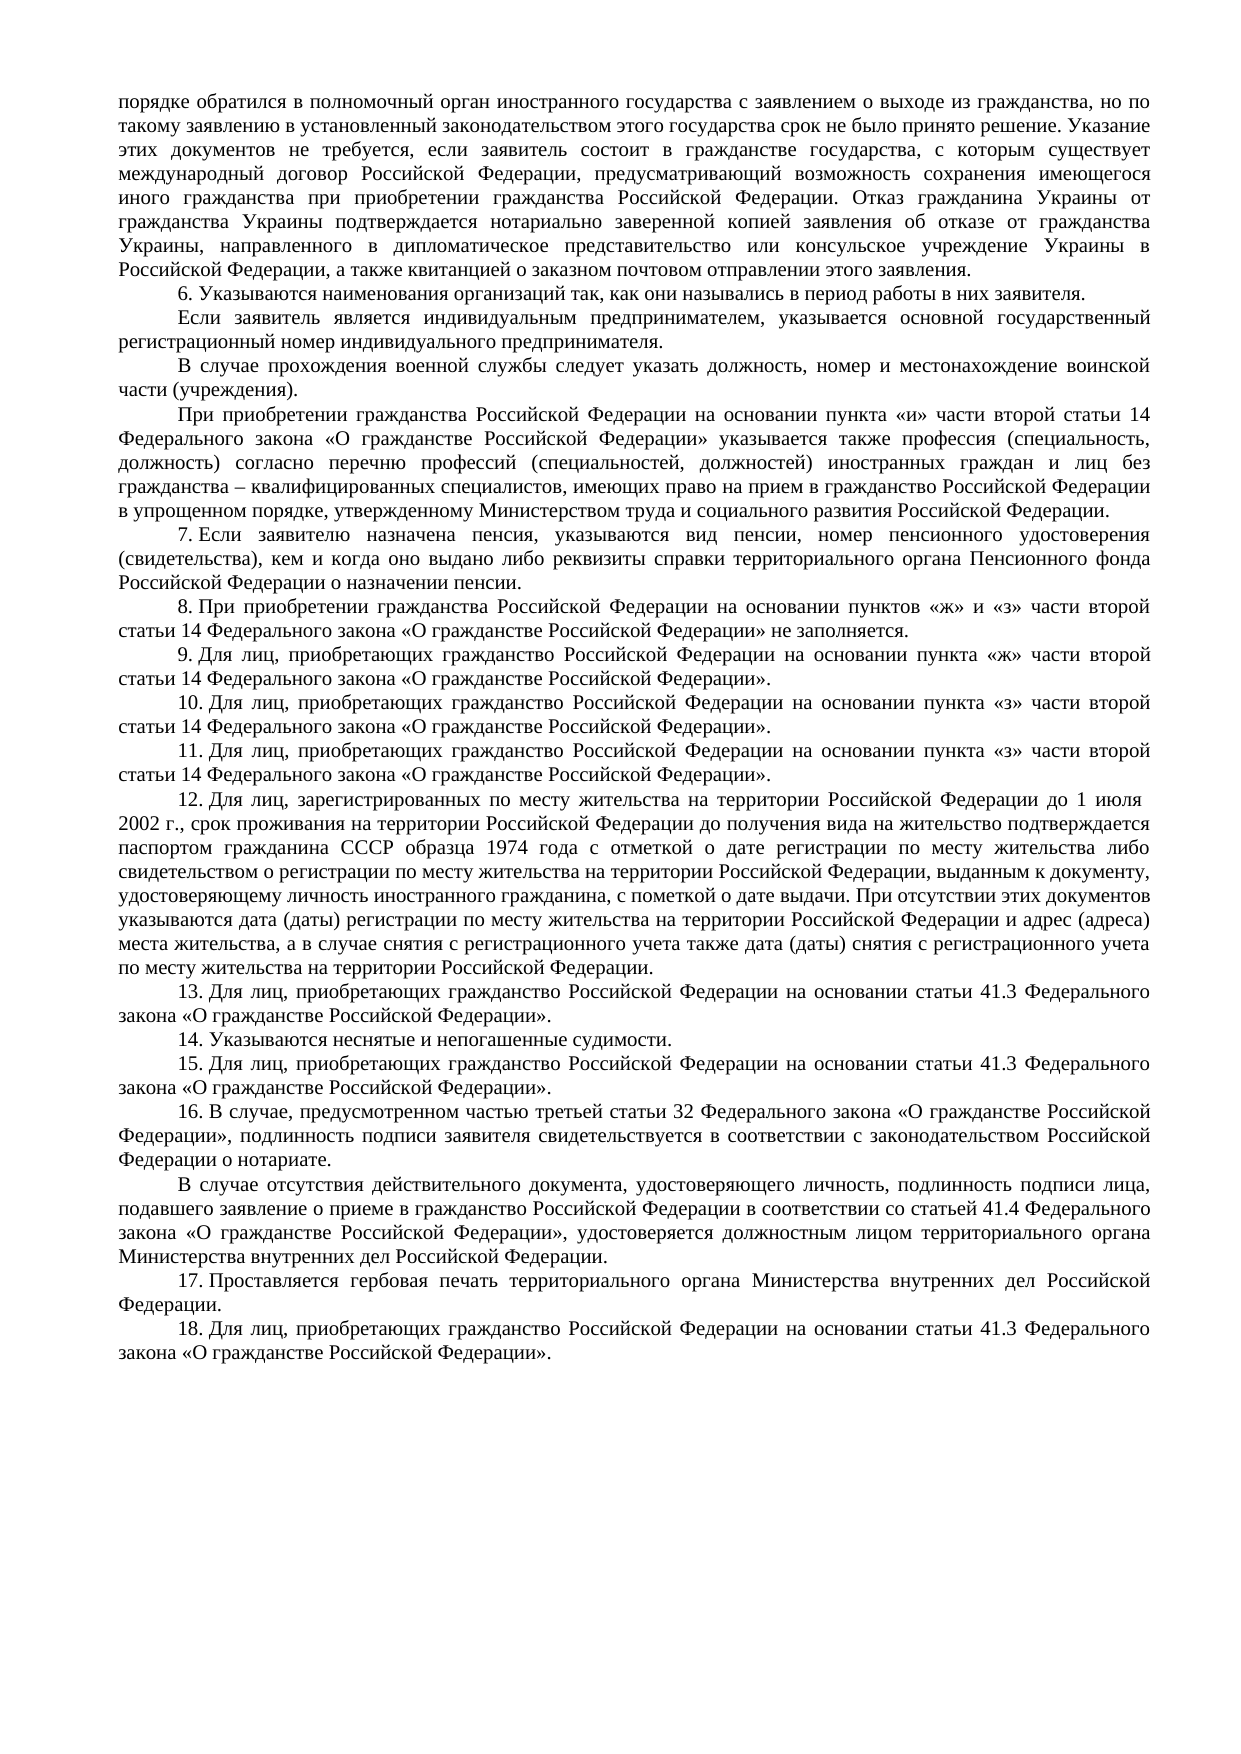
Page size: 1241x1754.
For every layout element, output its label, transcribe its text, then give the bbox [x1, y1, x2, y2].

text Если заявитель является индивидуальным предпринимателем, указывается основной государственный регистрационный номер индивидуального предпринимателя. [118, 305, 1152, 353]
text 6. Указываются наименования организаций так, как они назывались в период работы в них заявителя. [118, 281, 1152, 305]
text В случае прохождения военной службы следует указать должность, номер и местонахождение воинской части (учреждения). [118, 353, 1152, 401]
text В случае отсутствия действительного документа, удостоверяющего личность, подлинность подписи лица, подавшего заявление о приеме в гражданство Российской Федерации в соответствии со статьей 41.4 Федерального закона «О гражданстве Российской Федерации», удостоверяется должностным лицом территориального органа Министерства внутренних дел Российской Федерации. [118, 1171, 1152, 1268]
text 14. Указываются неснятые и непогашенные судимости. [118, 1027, 1152, 1051]
text 8. При приобретении гражданства Российской Федерации на основании пунктов «ж» и «з» части второй статьи 14 Федерального закона «О гражданстве Российской Федерации» не заполняется. [118, 594, 1152, 642]
text 12. Для лиц, зарегистрированных по месту жительства на территории Российской Федерации до 1 июля 2002 г., срок проживания на территории Российской Федерации до получения вида на жительство подтверждается паспортом гражданина СССР образца 1974 года с отметкой о дате регистрации по месту жительства либо свидетельством о регистрации по месту жительства на территории Российской Федерации, выданным к документу, удостоверяющему личность иностранного гражданина, с пометкой о дате выдачи. При отсутствии этих документов указываются дата (даты) регистрации по месту жительства на территории Российской Федерации и адрес (адреса) места жительства, а в случае снятия с регистрационного учета также дата (даты) снятия с регистрационного учета по месту жительства на территории Российской Федерации. [118, 786, 1152, 979]
text 10. Для лиц, приобретающих гражданство Российской Федерации на основании пункта «з» части второй статьи 14 Федерального закона «О гражданстве Российской Федерации». [118, 690, 1152, 738]
text 9. Для лиц, приобретающих гражданство Российской Федерации на основании пункта «ж» части второй статьи 14 Федерального закона «О гражданстве Российской Федерации». [118, 642, 1152, 690]
text 16. В случае, предусмотренном частью третьей статьи 32 Федерального закона «О гражданстве Российской Федерации», подлинность подписи заявителя свидетельствуется в соответствии с законодательством Российской Федерации о нотариате. [118, 1099, 1152, 1171]
text 13. Для лиц, приобретающих гражданство Российской Федерации на основании статьи 41.3 Федерального закона «О гражданстве Российской Федерации». [118, 979, 1152, 1027]
text 11. Для лиц, приобретающих гражданство Российской Федерации на основании пункта «з» части второй статьи 14 Федерального закона «О гражданстве Российской Федерации». [118, 738, 1152, 786]
text 17. Проставляется гербовая печать территориального органа Министерства внутренних дел Российской Федерации. [118, 1268, 1152, 1316]
text При приобретении гражданства Российской Федерации на основании пункта «и» части второй статьи 14 Федерального закона «О гражданстве Российской Федерации» указывается также профессия (специальность, должность) согласно перечню профессий (специальностей, должностей) иностранных граждан и лиц без гражданства – квалифицированных специалистов, имеющих право на прием в гражданство Российской Федерации в упрощенном порядке, утвержденному Министерством труда и социального развития Российской Федерации. [118, 401, 1152, 522]
text порядке обратился в полномочный орган иностранного государства с заявлением о выходе из гражданства, но по такому заявлению в установленный законодательством этого государства срок не было принято решение. Указание этих документов не требуется, если заявитель состоит в гражданстве государства, с которым существует международный договор Российской Федерации, предусматривающий возможность сохранения имеющегося иного гражданства при приобретении гражданства Российской Федерации. Отказ гражданина Украины от гражданства Украины подтверждается нотариально заверенной копией заявления об отказе от гражданства Украины, направленного в дипломатическое представительство или консульское учреждение Украины в Российской Федерации, а также квитанцией о заказном почтовом отправлении этого заявления. [118, 89, 1152, 281]
text 7. Если заявителю назначена пенсия, указываются вид пенсии, номер пенсионного удостоверения (свидетельства), кем и когда оно выдано либо реквизиты справки территориального органа Пенсионного фонда Российской Федерации о назначении пенсии. [118, 522, 1152, 594]
text 15. Для лиц, приобретающих гражданство Российской Федерации на основании статьи 41.3 Федерального закона «О гражданстве Российской Федерации». [118, 1051, 1152, 1099]
text 18. Для лиц, приобретающих гражданство Российской Федерации на основании статьи 41.3 Федерального закона «О гражданстве Российской Федерации». [118, 1316, 1152, 1364]
